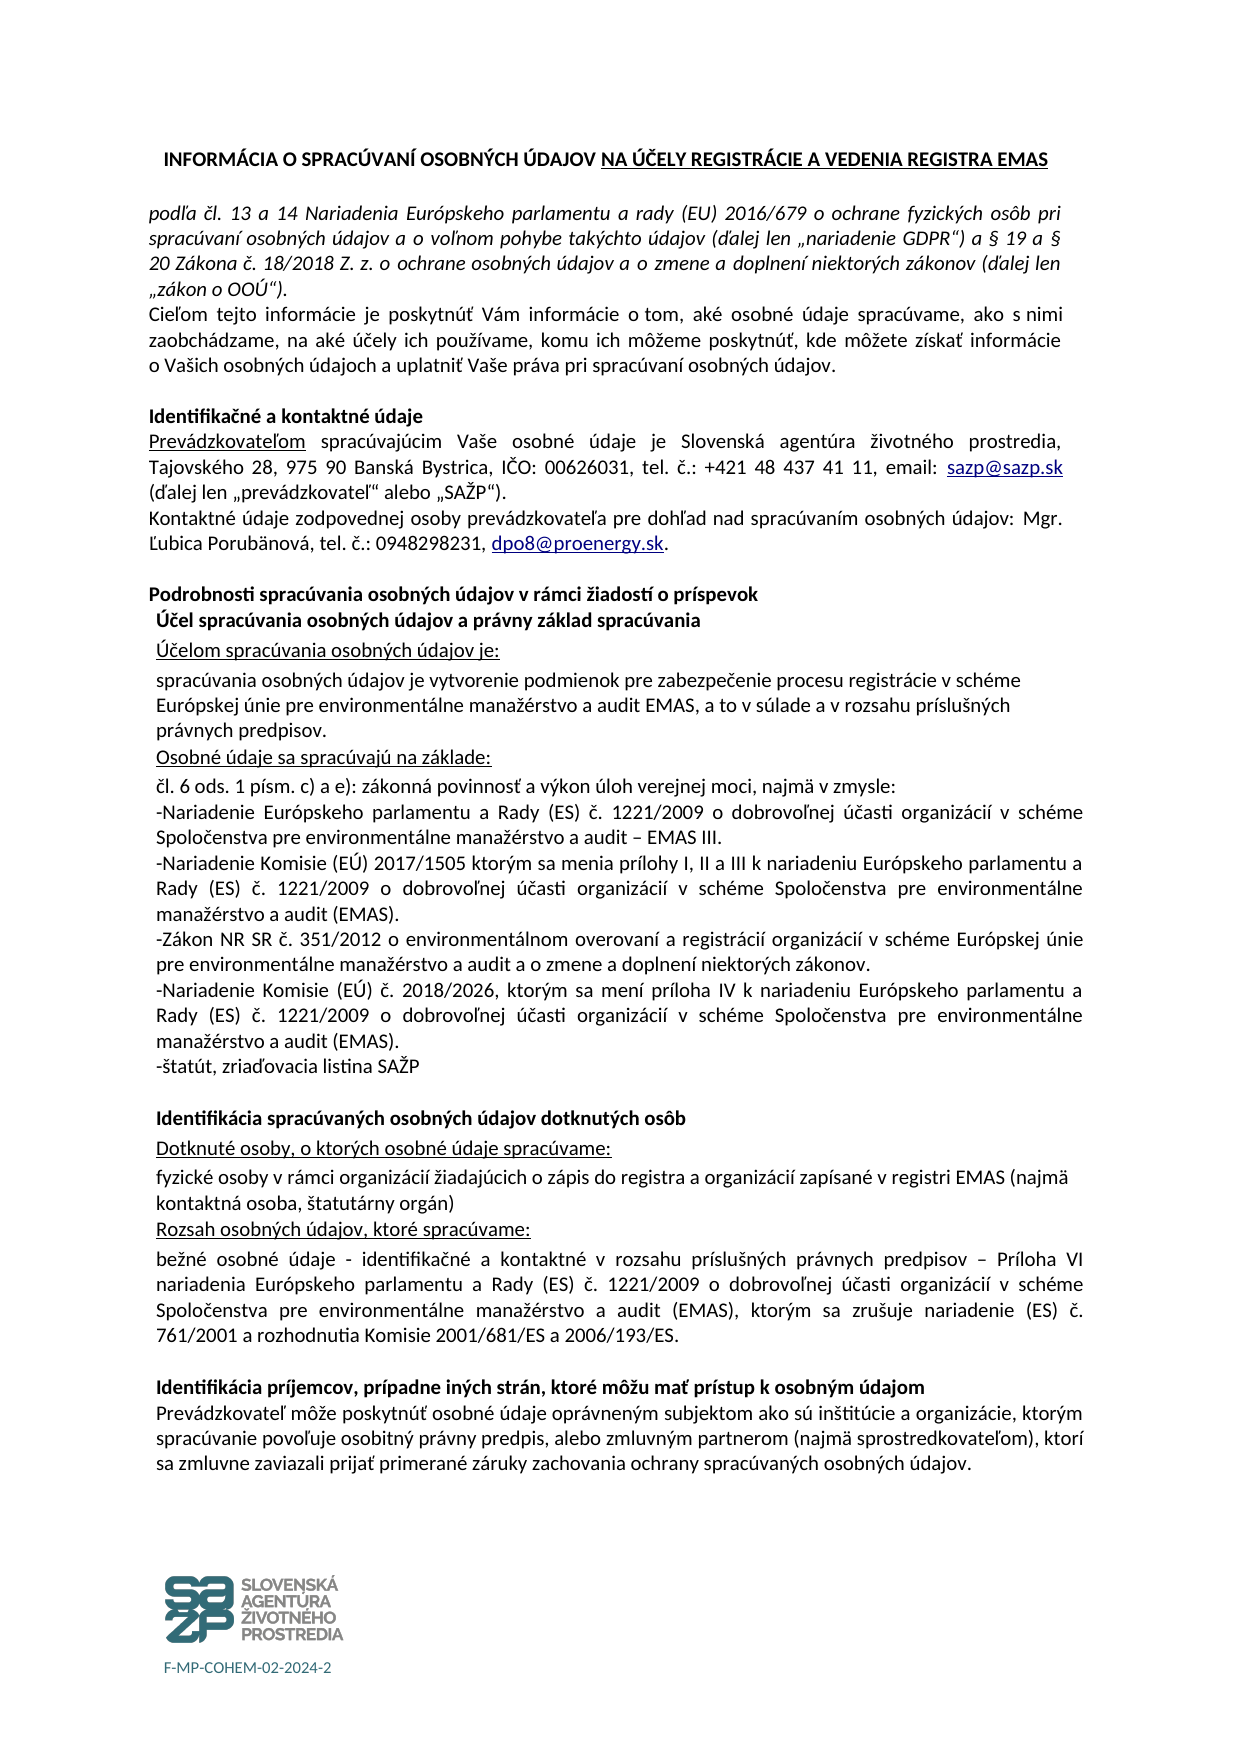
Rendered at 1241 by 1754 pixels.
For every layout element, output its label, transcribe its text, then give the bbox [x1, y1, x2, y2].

text INFORMÁCIA O SPRACÚVANÍ OSOBNÝCH ÚDAJOV NA ÚČELY REGISTRÁCIE A VEDENIA REGISTRA EMAS [148, 146, 1063, 171]
table_cell Dotknuté osoby, o ktorých osobné údaje spracúvame: [149, 1135, 1092, 1163]
table_cell Osobné údaje sa spracúvajú na základe: [149, 744, 1092, 773]
text Podrobnosti spracúvania osobných údajov v rámci žiadostí o príspevok [148, 581, 1063, 606]
table_cell Účelom spracúvania osobných údajov je: [149, 637, 1092, 666]
table_cell Identifikácia príjemcov, prípadne iných strán, ktoré môžu mať prístup k osobným údajom Prevádzkovateľ môže poskytnúť osobné údaje oprávneným subjektom ako sú inštitúcie a organizácie, ktorým spracúvanie povoľuje osobitný právny predpis, alebo zmluvným partnerom (najmä sprostredkovateľom), ktorí sa zmluvne zaviazali prijať primerané záruky zachovania ochrany spracúvaných osobných údajov. [149, 1374, 1092, 1501]
text Kontaktné údaje zodpovednej osoby prevádzkovateľa pre dohľad nad spracúvaním osobných údajov: Mgr. Ľubica Porubänová, tel. č.: 0948298231, dpo8@proenergy.sk. [148, 505, 1063, 556]
table_cell fyzické osoby v rámci organizácií žiadajúcich o zápis do registra a organizácií zapísané v registri EMAS (najmä kontaktná osoba, štatutárny orgán) [149, 1165, 1092, 1215]
table_cell bežné osobné údaje - identifikačné a kontaktné v rozsahu príslušných právnych predpisov – Príloha VI nariadenia Európskeho parlamentu a Rady (ES) č. 1221/2009 o dobrovoľnej účasti organizácií v schéme Spoločenstva pre environmentálne manažérstvo a audit (EMAS), ktorým sa zrušuje nariadenie (ES) č. 761/2001 a rozhodnutia Komisie 2001/681/ES a 2006/193/ES. [149, 1246, 1092, 1373]
table_header Účel spracúvania osobných údajov a právny základ spracúvania [149, 608, 1092, 636]
table_cell [149, 1503, 1092, 1553]
text Prevádzkovateľom spracúvajúcim Vaše osobné údaje je Slovenská agentúra životného prostredia, Tajovského 28, 975 90 Banská Bystrica, IČO: 00626031, tel. č.: +421 48 437 41 11, email: sazp@sazp.sk (ďalej len „prevádzkovateľ“ alebo „SAŽP“). [148, 428, 1063, 505]
table_cell čl. 6 ods. 1 písm. c) a e): zákonná povinnosť a výkon úloh verejnej moci, najmä v zmysle: -Nariadenie Európskeho parlamentu a Rady (ES) č. 1221/2009 o dobrovoľnej účasti organizácií v schéme Spoločenstva pre environmentálne manažérstvo a audit – EMAS III. -Nariadenie Komisie (EÚ) 2017/1505 ktorým sa menia prílohy I, II a III k nariadeniu Európskeho parlamentu a Rady (ES) č. 1221/2009 o dobrovoľnej účasti organizácií v schéme Spoločenstva pre environmentálne manažérstvo a audit (EMAS). -Zákon NR SR č. 351/2012 o environmentálnom overovaní a registrácií organizácií v schéme Európskej únie pre environmentálne manažérstvo a audit a o zmene a doplnení niektorých zákonov. -Nariadenie Komisie (EÚ) č. 2018/2026, ktorým sa mení príloha IV k nariadeniu Európskeho parlamentu a Rady (ES) č. 1221/2009 o dobrovoľnej účasti organizácií v schéme Spoločenstva pre environmentálne manažérstvo a audit (EMAS). -štatút, zriaďovacia listina SAŽP [149, 774, 1092, 1104]
table_cell Rozsah osobných údajov, ktoré spracúvame: [149, 1216, 1092, 1245]
table_cell spracúvania osobných údajov je vytvorenie podmienok pre zabezpečenie procesu registrácie v schéme Európskej únie pre environmentálne manažérstvo a audit EMAS, a to v súlade a v rozsahu príslušných právnych predpisov. [149, 667, 1092, 743]
text Identifikačné a kontaktné údaje [148, 403, 1063, 428]
text podľa čl. 13 a 14 Nariadenia Európskeho parlamentu a rady (EU) 2016/679 o ochrane fyzických osôb pri spracúvaní osobných údajov a o voľnom pohybe takýchto údajov (ďalej len „nariadenie GDPR“) a § 19 a § 20 Zákona č. 18/2018 Z. z. o ochrane osobných údajov a o zmene a doplnení niektorých zákonov (ďalej len „zákon o OOÚ“). [148, 200, 1063, 301]
text Cieľom tejto informácie je poskytnúť Vám informácie o tom, aké osobné údaje spracúvame, ako s nimi zaobchádzame, na aké účely ich používame, komu ich môžeme poskytnúť, kde môžete získať informácie o Vašich osobných údajoch a uplatniť Vaše práva pri spracúvaní osobných údajov. [148, 301, 1063, 378]
table_cell Identifikácia spracúvaných osobných údajov dotknutých osôb [149, 1105, 1092, 1134]
